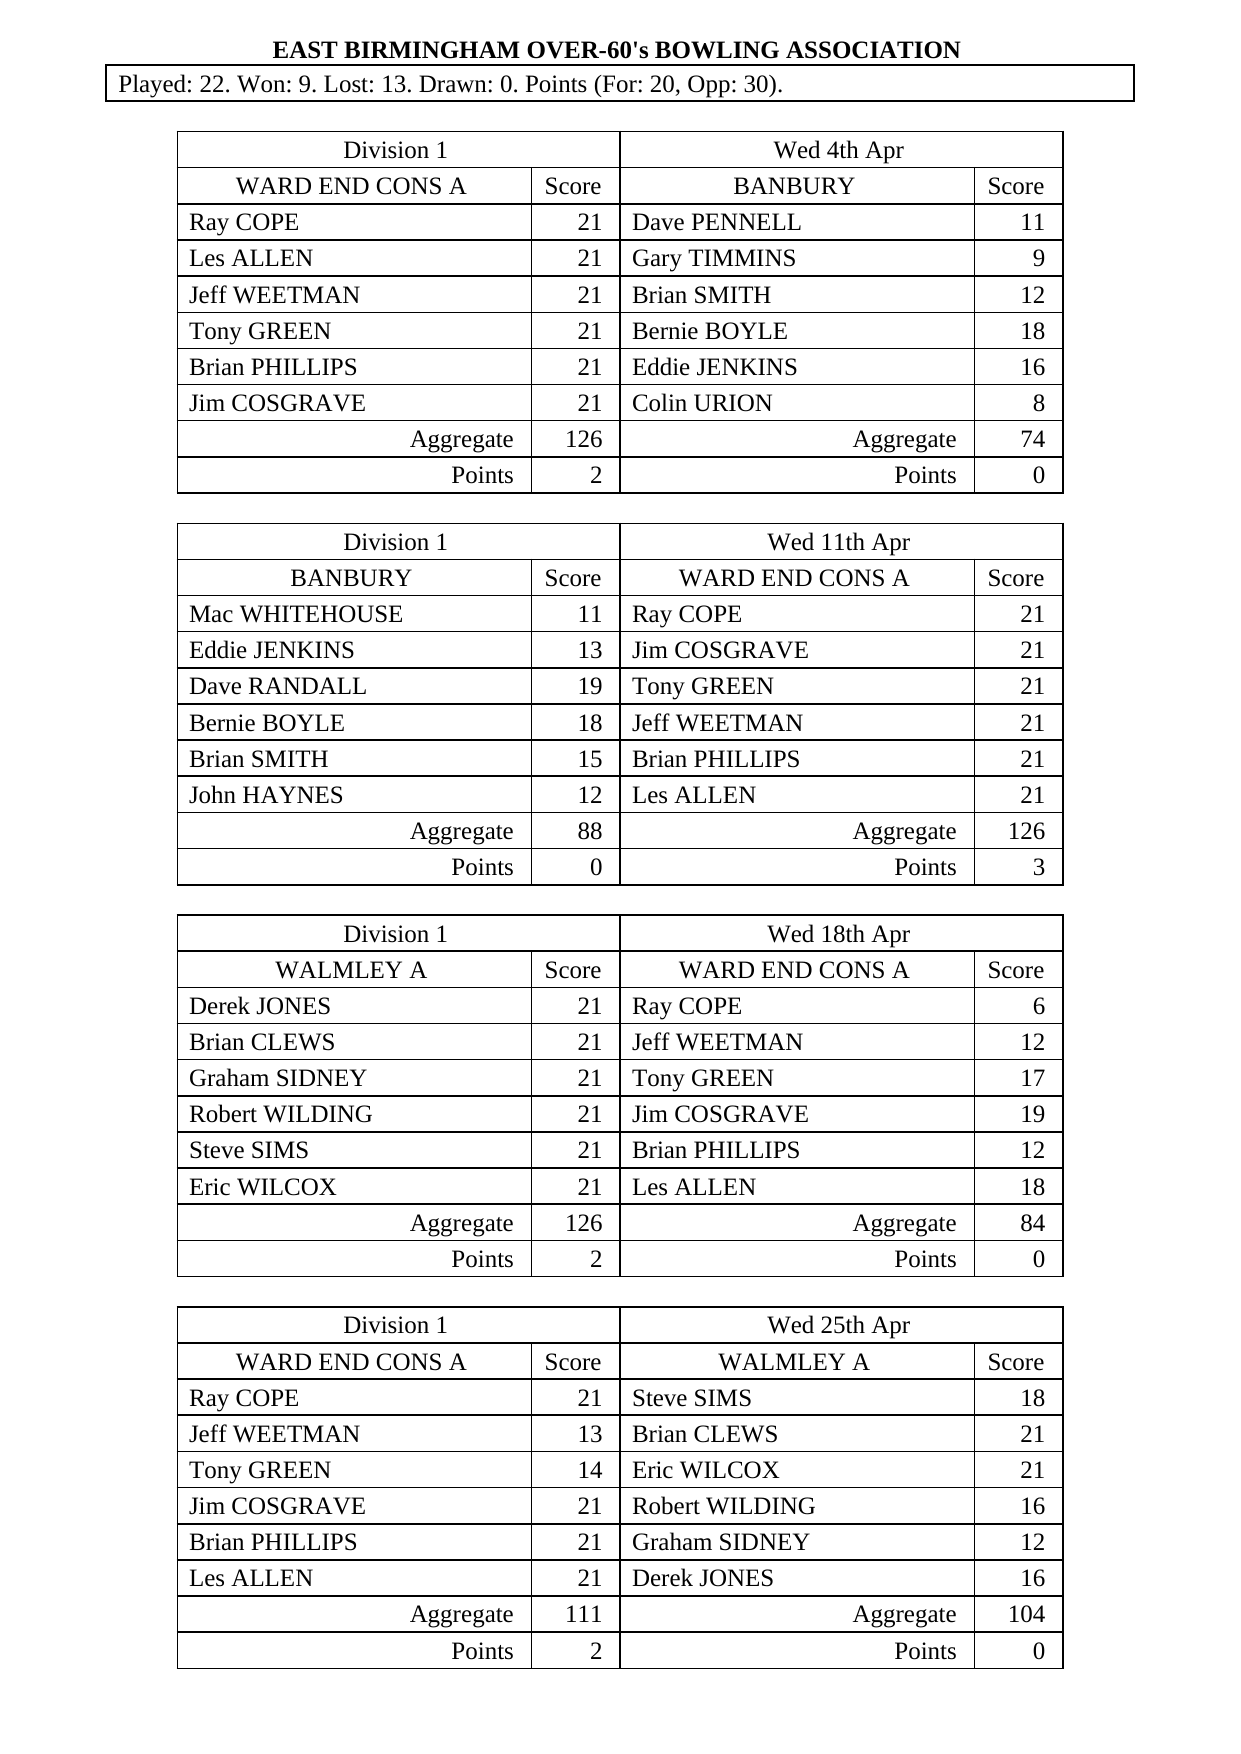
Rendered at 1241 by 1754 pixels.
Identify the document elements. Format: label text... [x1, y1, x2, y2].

table_cell 21 [532, 1133, 619, 1167]
table_cell Derek JONES [621, 1561, 974, 1595]
table_cell Jeff WEETMAN [621, 705, 974, 739]
table_cell Points [621, 1241, 974, 1276]
table_cell Brian PHILLIPS [178, 349, 531, 384]
table_cell Les ALLEN [178, 241, 531, 275]
table_cell Steve SIMS [621, 1380, 974, 1414]
table_cell 0 [532, 849, 619, 884]
table_cell Score [975, 1344, 1062, 1378]
table_cell 126 [532, 421, 619, 456]
table_cell 0 [975, 1633, 1062, 1667]
table_cell Ray COPE [621, 596, 974, 631]
table_cell 2 [532, 1633, 619, 1667]
table_cell 21 [975, 632, 1062, 667]
table_cell 18 [975, 1169, 1062, 1203]
table_cell Points [178, 1633, 531, 1667]
table_cell Eric WILCOX [621, 1452, 974, 1487]
table_header Division 1 [178, 132, 619, 167]
table_cell 21 [975, 669, 1062, 703]
table_header Wed 4th Apr [621, 132, 1062, 167]
table_cell Ray COPE [178, 1380, 531, 1414]
table_cell 126 [532, 1205, 619, 1239]
table_cell 0 [975, 458, 1062, 492]
table_cell 126 [975, 813, 1062, 848]
table_cell Brian PHILLIPS [621, 741, 974, 775]
table_cell Robert WILDING [621, 1488, 974, 1523]
table_cell Points [621, 849, 974, 884]
table_cell Brian PHILLIPS [621, 1133, 974, 1167]
table_cell 11 [975, 205, 1062, 239]
table_cell 74 [975, 421, 1062, 456]
table_cell John HAYNES [178, 777, 531, 812]
table_cell Steve SIMS [178, 1133, 531, 1167]
table_header Wed 11th Apr [621, 524, 1062, 558]
table_cell Colin URION [621, 385, 974, 420]
table_cell 18 [975, 313, 1062, 347]
table_cell WALMLEY A [621, 1344, 974, 1378]
table_cell WARD END CONS A [621, 952, 974, 986]
table_cell Brian CLEWS [178, 1024, 531, 1059]
table_cell WARD END CONS A [621, 560, 974, 595]
table_cell 19 [975, 1097, 1062, 1131]
table_cell Aggregate [178, 813, 531, 848]
table_cell 12 [975, 1525, 1062, 1559]
table_cell 18 [532, 705, 619, 739]
table_cell 21 [532, 1169, 619, 1203]
table_cell 21 [975, 1452, 1062, 1487]
table_cell Jeff WEETMAN [621, 1024, 974, 1059]
table_cell Mac WHITEHOUSE [178, 596, 531, 631]
table_cell Tony GREEN [178, 313, 531, 347]
table_cell Bernie BOYLE [621, 313, 974, 347]
table_cell 21 [975, 705, 1062, 739]
table_cell 14 [532, 1452, 619, 1487]
table_cell 21 [532, 1060, 619, 1095]
table_cell 2 [532, 1241, 619, 1276]
table_cell WALMLEY A [178, 952, 531, 986]
table_cell Score [975, 560, 1062, 595]
table_cell 12 [975, 277, 1062, 311]
table_cell Dave PENNELL [621, 205, 974, 239]
table_cell Played: 22. Won: 9. Lost: 13. Drawn: 0. Points (For: 20, Opp: 30). [107, 66, 1133, 100]
table_cell 17 [975, 1060, 1062, 1095]
table_cell 21 [532, 1488, 619, 1523]
table_cell 21 [532, 988, 619, 1023]
table_cell WARD END CONS A [178, 1344, 531, 1378]
table_cell 88 [532, 813, 619, 848]
table_cell Brian CLEWS [621, 1416, 974, 1451]
table_cell Ray COPE [621, 988, 974, 1023]
table_header Division 1 [178, 916, 619, 950]
table_cell Ray COPE [178, 205, 531, 239]
table_cell 21 [532, 1380, 619, 1414]
table_cell 104 [975, 1597, 1062, 1631]
table_cell 21 [532, 205, 619, 239]
table_cell Graham SIDNEY [178, 1060, 531, 1095]
table_cell Score [532, 168, 619, 203]
table_cell Score [532, 952, 619, 986]
table_cell WARD END CONS A [178, 168, 531, 203]
table_cell 12 [532, 777, 619, 812]
table_cell 21 [975, 1416, 1062, 1451]
table_cell Points [178, 458, 531, 492]
table_cell Jim COSGRAVE [178, 385, 531, 420]
table_cell 13 [532, 1416, 619, 1451]
table_cell Les ALLEN [178, 1561, 531, 1595]
table_cell 21 [532, 1561, 619, 1595]
table_cell 21 [532, 1097, 619, 1131]
table_cell 21 [975, 741, 1062, 775]
table_cell Derek JONES [178, 988, 531, 1023]
table_cell 21 [532, 313, 619, 347]
table_cell Brian PHILLIPS [178, 1525, 531, 1559]
table_cell 2 [532, 458, 619, 492]
table_cell 21 [532, 385, 619, 420]
table_cell Score [532, 1344, 619, 1378]
table_cell Points [178, 1241, 531, 1276]
table_header Division 1 [178, 524, 619, 558]
table_cell Aggregate [621, 1597, 974, 1631]
table_cell Bernie BOYLE [178, 705, 531, 739]
table_cell 15 [532, 741, 619, 775]
table_cell 21 [975, 777, 1062, 812]
table_cell Points [621, 1633, 974, 1667]
table_cell 13 [532, 632, 619, 667]
table_cell Score [532, 560, 619, 595]
table_cell BANBURY [178, 560, 531, 595]
table_cell 3 [975, 849, 1062, 884]
table_header Wed 25th Apr [621, 1308, 1062, 1342]
table_cell Tony GREEN [621, 669, 974, 703]
table_cell Tony GREEN [178, 1452, 531, 1487]
table_cell Robert WILDING [178, 1097, 531, 1131]
table_cell 21 [532, 1024, 619, 1059]
table_cell Tony GREEN [621, 1060, 974, 1095]
table_cell 16 [975, 1561, 1062, 1595]
table_cell 12 [975, 1133, 1062, 1167]
table_cell Aggregate [178, 1205, 531, 1239]
table_cell 8 [975, 385, 1062, 420]
table_cell 84 [975, 1205, 1062, 1239]
table_cell 9 [975, 241, 1062, 275]
table_cell 0 [975, 1241, 1062, 1276]
table_cell 21 [532, 277, 619, 311]
table_cell Aggregate [621, 813, 974, 848]
table_cell Jim COSGRAVE [621, 1097, 974, 1131]
table_cell 6 [975, 988, 1062, 1023]
table_cell Les ALLEN [621, 777, 974, 812]
table_cell 21 [532, 1525, 619, 1559]
table_cell Jim COSGRAVE [621, 632, 974, 667]
table_cell 21 [532, 349, 619, 384]
table_cell Eddie JENKINS [178, 632, 531, 667]
table_header Wed 18th Apr [621, 916, 1062, 950]
table_cell Eddie JENKINS [621, 349, 974, 384]
table_cell Les ALLEN [621, 1169, 974, 1203]
table_cell 19 [532, 669, 619, 703]
table_cell Jeff WEETMAN [178, 1416, 531, 1451]
table_cell Graham SIDNEY [621, 1525, 974, 1559]
table_cell 18 [975, 1380, 1062, 1414]
table_cell Jim COSGRAVE [178, 1488, 531, 1523]
table_cell 21 [532, 241, 619, 275]
table_cell 16 [975, 1488, 1062, 1523]
table_cell Score [975, 168, 1062, 203]
table_cell Dave RANDALL [178, 669, 531, 703]
table_cell Gary TIMMINS [621, 241, 974, 275]
table_cell Aggregate [621, 421, 974, 456]
table_cell 16 [975, 349, 1062, 384]
table_cell Aggregate [178, 1597, 531, 1631]
table_cell Jeff WEETMAN [178, 277, 531, 311]
table_cell 111 [532, 1597, 619, 1631]
table_cell Aggregate [178, 421, 531, 456]
table_cell Score [975, 952, 1062, 986]
table_cell 21 [975, 596, 1062, 631]
table_cell Aggregate [621, 1205, 974, 1239]
table_cell 12 [975, 1024, 1062, 1059]
table_cell Eric WILCOX [178, 1169, 531, 1203]
table_header Division 1 [178, 1308, 619, 1342]
table_cell Brian SMITH [621, 277, 974, 311]
table_cell BANBURY [621, 168, 974, 203]
table_cell 11 [532, 596, 619, 631]
table_cell Points [178, 849, 531, 884]
table_cell Points [621, 458, 974, 492]
table_cell Brian SMITH [178, 741, 531, 775]
